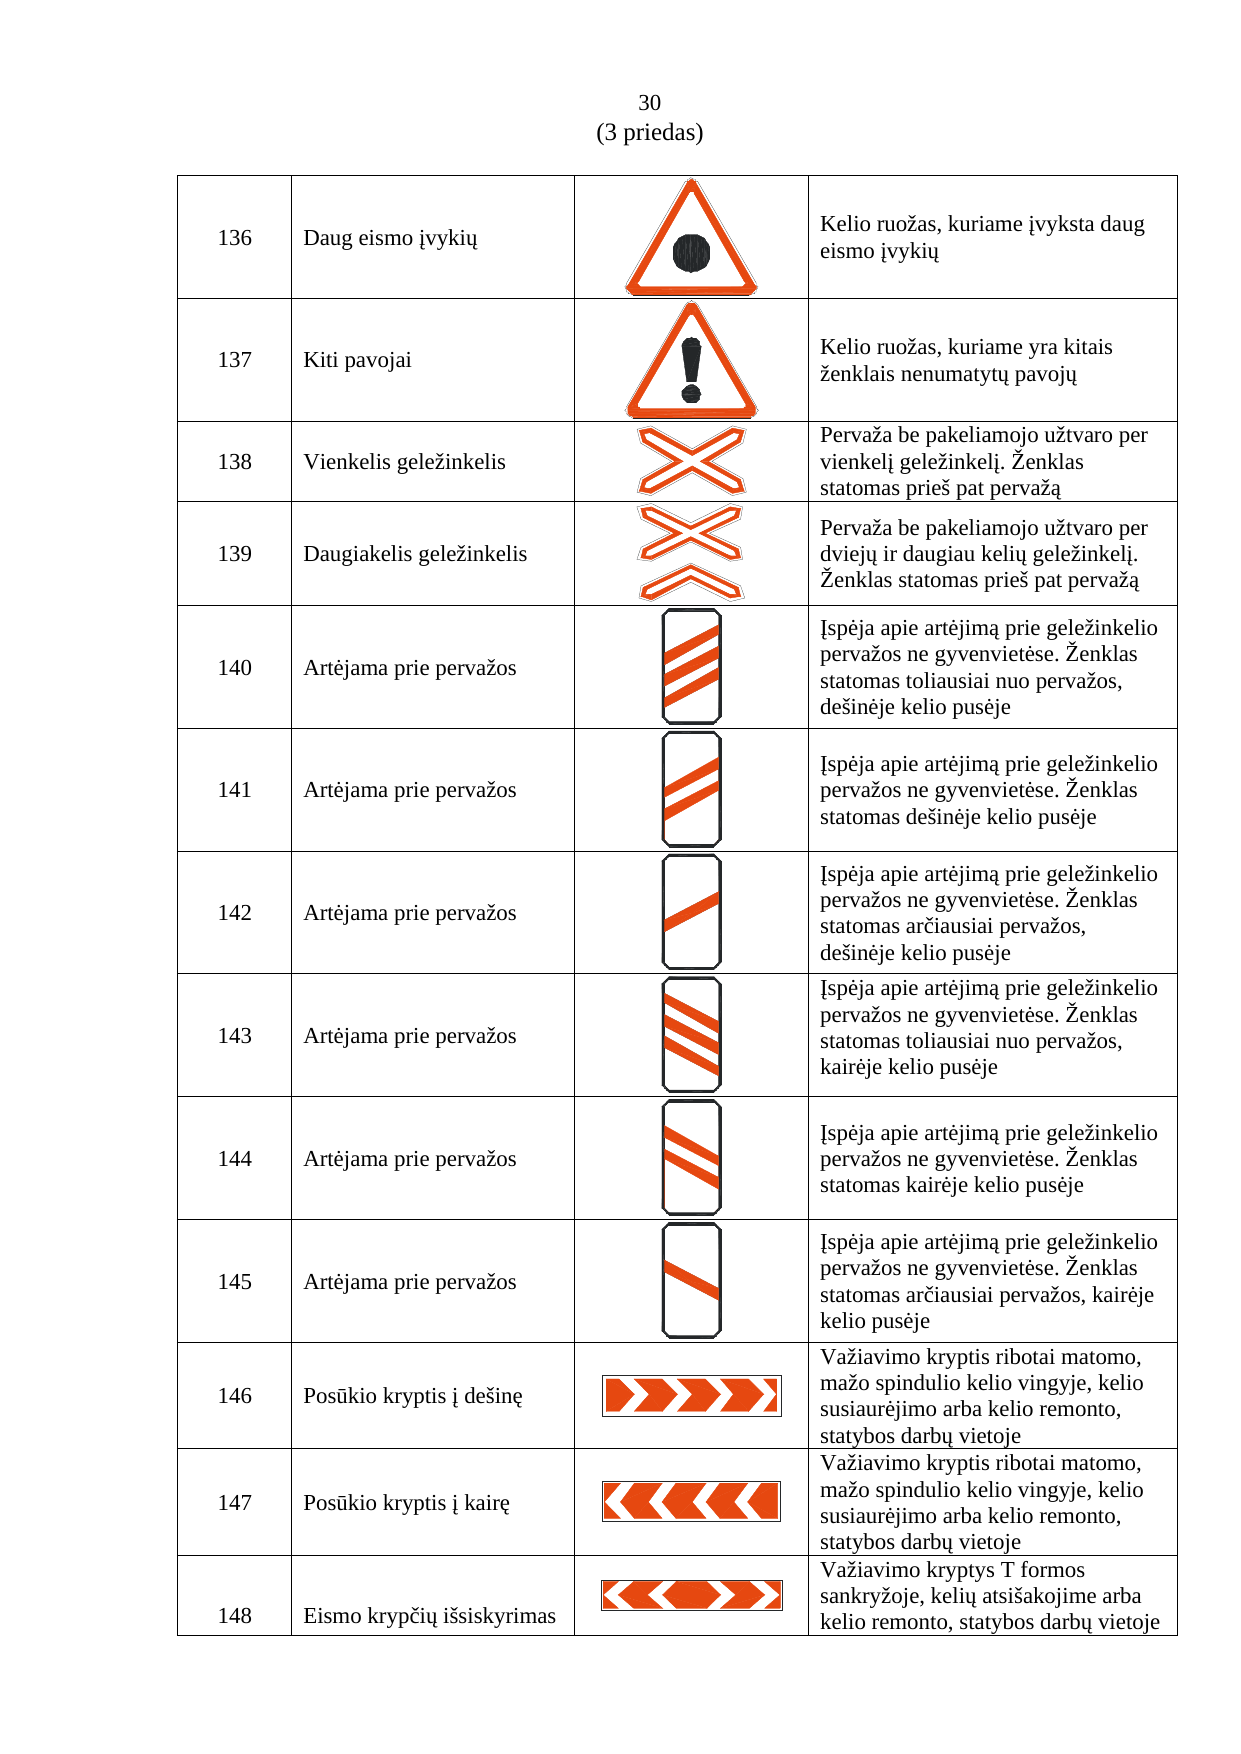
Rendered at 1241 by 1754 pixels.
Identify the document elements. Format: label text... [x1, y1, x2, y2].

table_cell [575, 299, 808, 421]
table_cell 148 [178, 1556, 291, 1635]
table_cell Vienkelis geležinkelis [292, 422, 574, 501]
table_cell Važiavimo kryptys T formos sankryžoje, kelių atsišakojime arba kelio remonto, statybos darbų vietoje [809, 1556, 1177, 1635]
table_cell 147 [178, 1449, 291, 1555]
table_cell [575, 852, 808, 973]
table_cell Įspėja apie artėjimą prie geležinkelio pervažos ne gyvenvietėse. Ženklas statomas toliausiai nuo pervažos, dešinėje kelio pusėje [809, 606, 1177, 728]
table_cell 136 [178, 176, 291, 298]
table_cell [575, 1220, 808, 1342]
table_cell Posūkio kryptis į kairę [292, 1449, 574, 1555]
table_cell [575, 1556, 808, 1635]
table_cell [575, 502, 808, 605]
table_cell Artėjama prie pervažos [292, 606, 574, 728]
table_cell [575, 606, 808, 728]
table_cell Įspėja apie artėjimą prie geležinkelio pervažos ne gyvenvietėse. Ženklas statomas dešinėje kelio pusėje [809, 729, 1177, 851]
table_cell Eismo krypčių išsiskyrimas [292, 1556, 574, 1635]
table_cell 143 [178, 974, 291, 1096]
table_cell 139 [178, 502, 291, 605]
table_cell Pervaža be pakeliamojo užtvaro per vienkelį geležinkelį. Ženklas statomas prieš pat pervažą [809, 422, 1177, 501]
table_cell 145 [178, 1220, 291, 1342]
table_cell Daugiakelis geležinkelis [292, 502, 574, 605]
table_cell Artėjama prie pervažos [292, 729, 574, 851]
table_cell [575, 1449, 808, 1555]
table_cell Važiavimo kryptis ribotai matomo, mažo spindulio kelio vingyje, kelio susiaurėjimo arba kelio remonto, statybos darbų vietoje [809, 1449, 1177, 1555]
table_cell Pervaža be pakeliamojo užtvaro per dviejų ir daugiau kelių geležinkelį. Ženklas statomas prieš pat pervažą [809, 502, 1177, 605]
table_cell 140 [178, 606, 291, 728]
table_cell [575, 422, 808, 501]
table_cell Artėjama prie pervažos [292, 974, 574, 1096]
table_cell 144 [178, 1097, 291, 1219]
table_cell Įspėja apie artėjimą prie geležinkelio pervažos ne gyvenvietėse. Ženklas statomas toliausiai nuo pervažos, kairėje kelio pusėje [809, 974, 1177, 1096]
table_cell Kiti pavojai [292, 299, 574, 421]
table_cell Įspėja apie artėjimą prie geležinkelio pervažos ne gyvenvietėse. Ženklas statomas kairėje kelio pusėje [809, 1097, 1177, 1219]
table_cell 142 [178, 852, 291, 973]
table_cell [575, 1097, 808, 1219]
table_cell 141 [178, 729, 291, 851]
table_cell Kelio ruožas, kuriame įvyksta daug eismo įvykių [809, 176, 1177, 298]
table_cell Daug eismo įvykių [292, 176, 574, 298]
table_cell Artėjama prie pervažos [292, 1097, 574, 1219]
table_cell [575, 1343, 808, 1448]
table_cell Įspėja apie artėjimą prie geležinkelio pervažos ne gyvenvietėse. Ženklas statomas arčiausiai pervažos, dešinėje kelio pusėje [809, 852, 1177, 973]
table_cell [575, 974, 808, 1096]
table_cell Artėjama prie pervažos [292, 1220, 574, 1342]
table_cell [575, 176, 808, 298]
table_cell Posūkio kryptis į dešinę [292, 1343, 574, 1448]
table_cell Važiavimo kryptis ribotai matomo, mažo spindulio kelio vingyje, kelio susiaurėjimo arba kelio remonto, statybos darbų vietoje [809, 1343, 1177, 1448]
table_cell 146 [178, 1343, 291, 1448]
table_cell 138 [178, 422, 291, 501]
table_cell [575, 729, 808, 851]
table_cell Kelio ruožas, kuriame yra kitais ženklais nenumatytų pavojų [809, 299, 1177, 421]
table_cell Įspėja apie artėjimą prie geležinkelio pervažos ne gyvenvietėse. Ženklas statomas arčiausiai pervažos, kairėje kelio pusėje [809, 1220, 1177, 1342]
table_cell 137 [178, 299, 291, 421]
table_cell Artėjama prie pervažos [292, 852, 574, 973]
